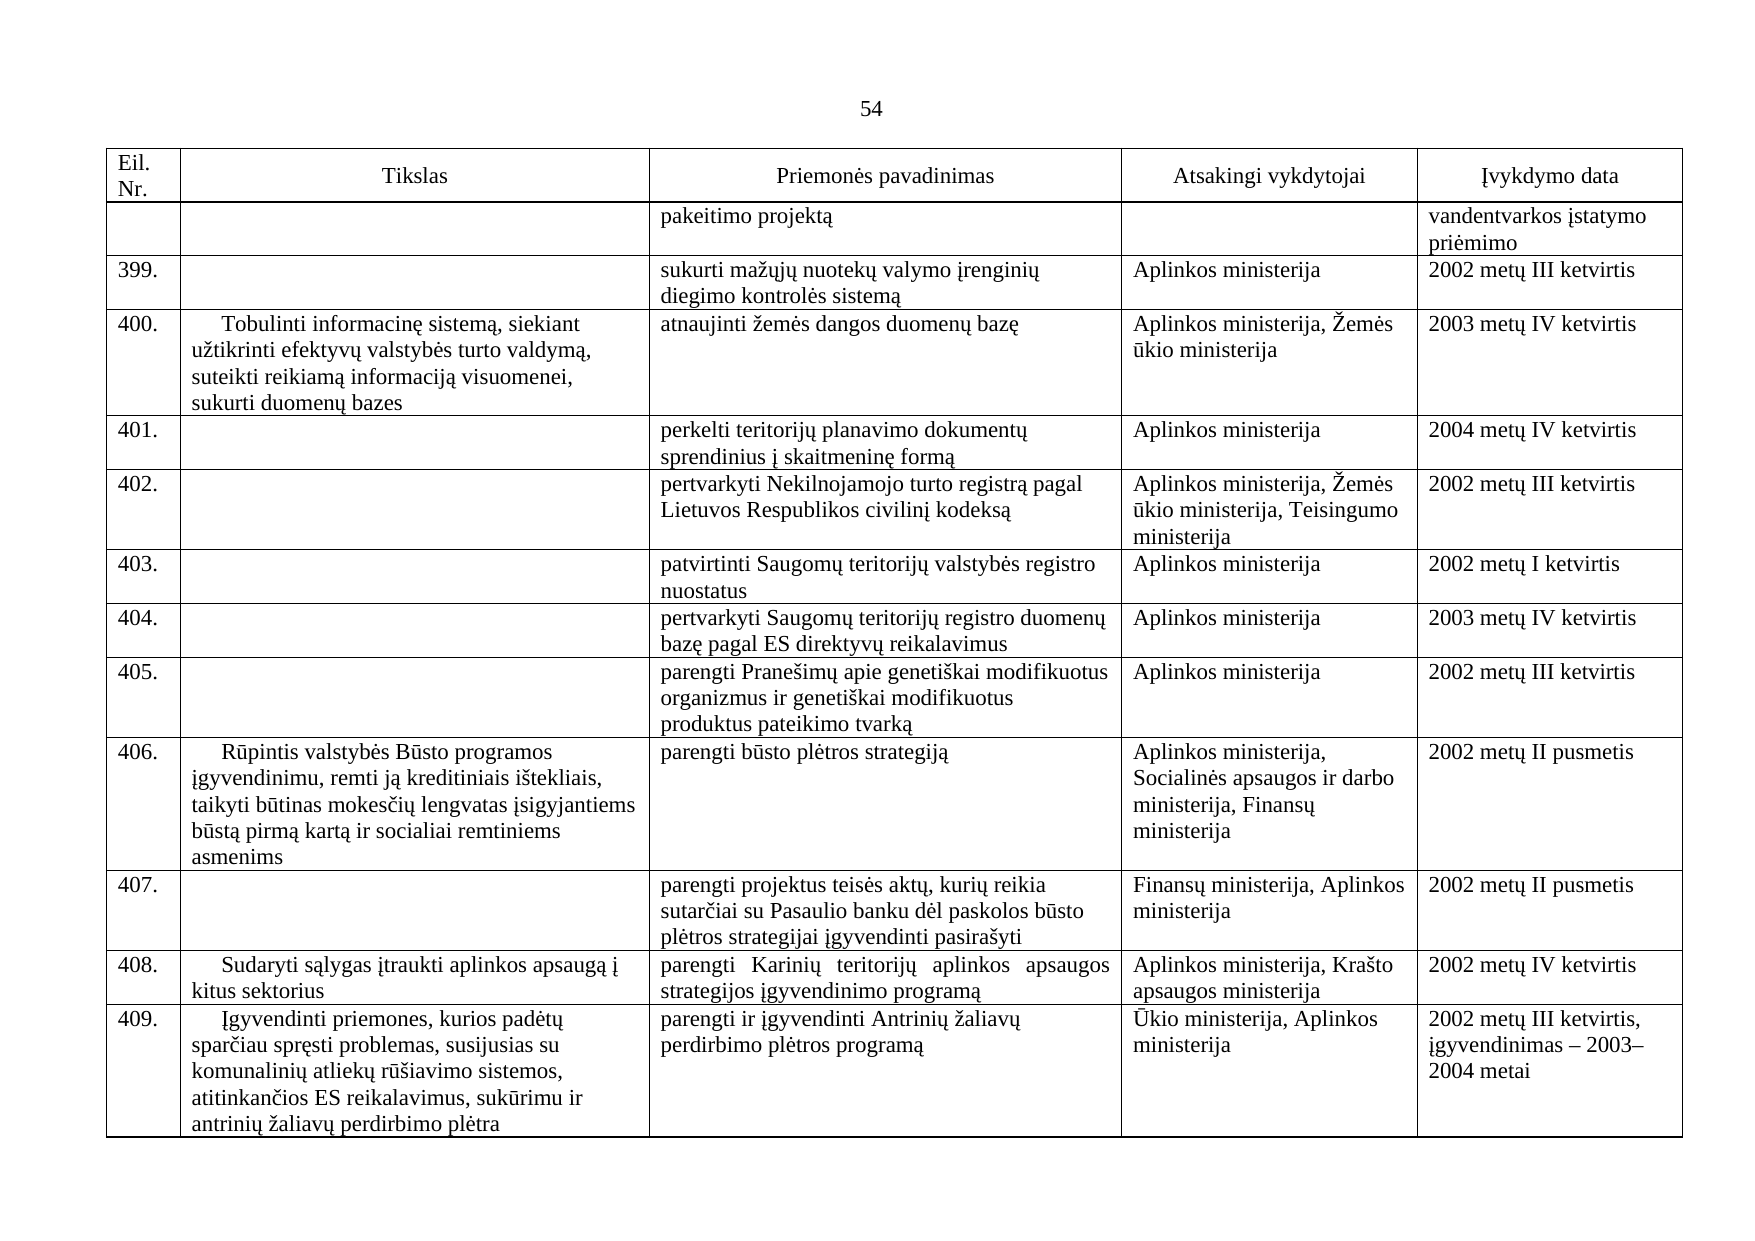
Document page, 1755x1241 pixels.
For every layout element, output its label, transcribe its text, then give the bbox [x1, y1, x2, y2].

table_header Atsakingi vykdytojai [1122, 149, 1417, 201]
table_cell [181, 550, 649, 603]
table_cell [107, 203, 180, 255]
table_cell Aplinkos ministerija [1122, 658, 1417, 737]
table_cell pertvarkyti Saugomų teritorijų registro duomenų bazę pagal ES direktyvų reikalavimus [650, 604, 1121, 657]
table_cell [107, 871, 180, 950]
table_cell sukurti mažųjų nuotekų valymo įrenginių diegimo kontrolės sistemą [650, 256, 1121, 309]
table_cell [107, 470, 180, 549]
table_cell pakeitimo projektą [650, 203, 1121, 255]
table_cell Aplinkos ministerija [1122, 256, 1417, 309]
table_cell parengti projektus teisės aktų, kurių reikia sutarčiai su Pasaulio banku dėl paskolos būsto plėtros strategijai įgyvendinti pasirašyti [650, 871, 1121, 950]
table_cell 2002 metų III ketvirtis [1418, 470, 1682, 549]
table_cell [181, 470, 649, 549]
table_cell perkelti teritorijų planavimo dokumentų sprendinius į skaitmeninę formą [650, 416, 1121, 469]
table_cell 2002 metų III ketvirtis, įgyvendinimas – 2003–2004 metai [1418, 1005, 1682, 1136]
table_cell Įgyvendinti priemones, kurios padėtų sparčiau spręsti problemas, susijusias su komunalinių atliekų rūšiavimo sistemos, atitinkančios ES reikalavimus, sukūrimu ir antrinių žaliavų perdirbimo plėtra [181, 1005, 649, 1136]
table_cell 2002 metų I ketvirtis [1418, 550, 1682, 603]
table_cell Aplinkos ministerija, Žemės ūkio ministerija [1122, 310, 1417, 415]
table_cell 2002 metų II pusmetis [1418, 738, 1682, 870]
table_cell [181, 658, 649, 737]
table_cell [107, 658, 180, 737]
table_cell Ūkio ministerija, Aplinkos ministerija [1122, 1005, 1417, 1136]
table_cell patvirtinti Saugomų teritorijų valstybės registro nuostatus [650, 550, 1121, 603]
table_cell Aplinkos ministerija, Socialinės apsaugos ir darbo ministerija, Finansų ministerija [1122, 738, 1417, 870]
table_cell [107, 256, 180, 309]
table_cell [107, 738, 180, 870]
table_cell parengti ir įgyvendinti Antrinių žaliavų perdirbimo plėtros programą [650, 1005, 1121, 1136]
table_cell 2003 metų IV ketvirtis [1418, 310, 1682, 415]
table_cell 2002 metų III ketvirtis [1418, 256, 1682, 309]
table_cell [1122, 203, 1417, 255]
table_cell Finansų ministerija, Aplinkos ministerija [1122, 871, 1417, 950]
table_header Priemonės pavadinimas [650, 149, 1121, 201]
table_cell 2002 metų IV ketvirtis [1418, 951, 1682, 1003]
table_cell parengti Pranešimų apie genetiškai modifikuotus organizmus ir genetiškai modifikuotus produktus pateikimo tvarką [650, 658, 1121, 737]
table_cell [181, 256, 649, 309]
table_cell Rūpintis valstybės Būsto programos įgyvendinimu, remti ją kreditiniais ištekliais, taikyti būtinas mokesčių lengvatas įsigyjantiems būstą pirmą kartą ir socialiai remtiniems asmenims [181, 738, 649, 870]
table_cell atnaujinti žemės dangos duomenų bazę [650, 310, 1121, 415]
table_cell Aplinkos ministerija, Žemės ūkio ministerija, Teisingumo ministerija [1122, 470, 1417, 549]
table_cell 2002 metų III ketvirtis [1418, 658, 1682, 737]
table_cell vandentvarkos įstatymo priėmimo [1418, 203, 1682, 255]
table_header Eil. Nr. [107, 149, 180, 201]
table_cell Tobulinti informacinę sistemą, siekiant užtikrinti efektyvų valstybės turto valdymą, suteikti reikiamą informaciją visuomenei, sukurti duomenų bazes [181, 310, 649, 415]
table_cell [107, 310, 180, 415]
table_header Įvykdymo data [1418, 149, 1682, 201]
table_cell parengti Karinių teritorijų aplinkos apsaugos strategijos įgyvendinimo programą [650, 951, 1121, 1003]
table_cell 2003 metų IV ketvirtis [1418, 604, 1682, 657]
table_cell Aplinkos ministerija [1122, 416, 1417, 469]
table_cell [107, 550, 180, 603]
table_cell Aplinkos ministerija [1122, 604, 1417, 657]
table_cell 2004 metų IV ketvirtis [1418, 416, 1682, 469]
table_cell 2002 metų II pusmetis [1418, 871, 1682, 950]
table_cell pertvarkyti Nekilnojamojo turto registrą pagal Lietuvos Respublikos civilinį kodeksą [650, 470, 1121, 549]
table_cell [107, 604, 180, 657]
table_cell [181, 604, 649, 657]
table_cell [181, 203, 649, 255]
table_cell Aplinkos ministerija, Krašto apsaugos ministerija [1122, 951, 1417, 1003]
table_cell Sudaryti sąlygas įtraukti aplinkos apsaugą į kitus sektorius [181, 951, 649, 1003]
table_cell Aplinkos ministerija [1122, 550, 1417, 603]
table_cell [107, 416, 180, 469]
table_cell [107, 951, 180, 1003]
table_cell [107, 1005, 180, 1136]
table_cell parengti būsto plėtros strategiją [650, 738, 1121, 870]
table_cell [181, 416, 649, 469]
table_header Tikslas [181, 149, 649, 201]
table_cell [181, 871, 649, 950]
